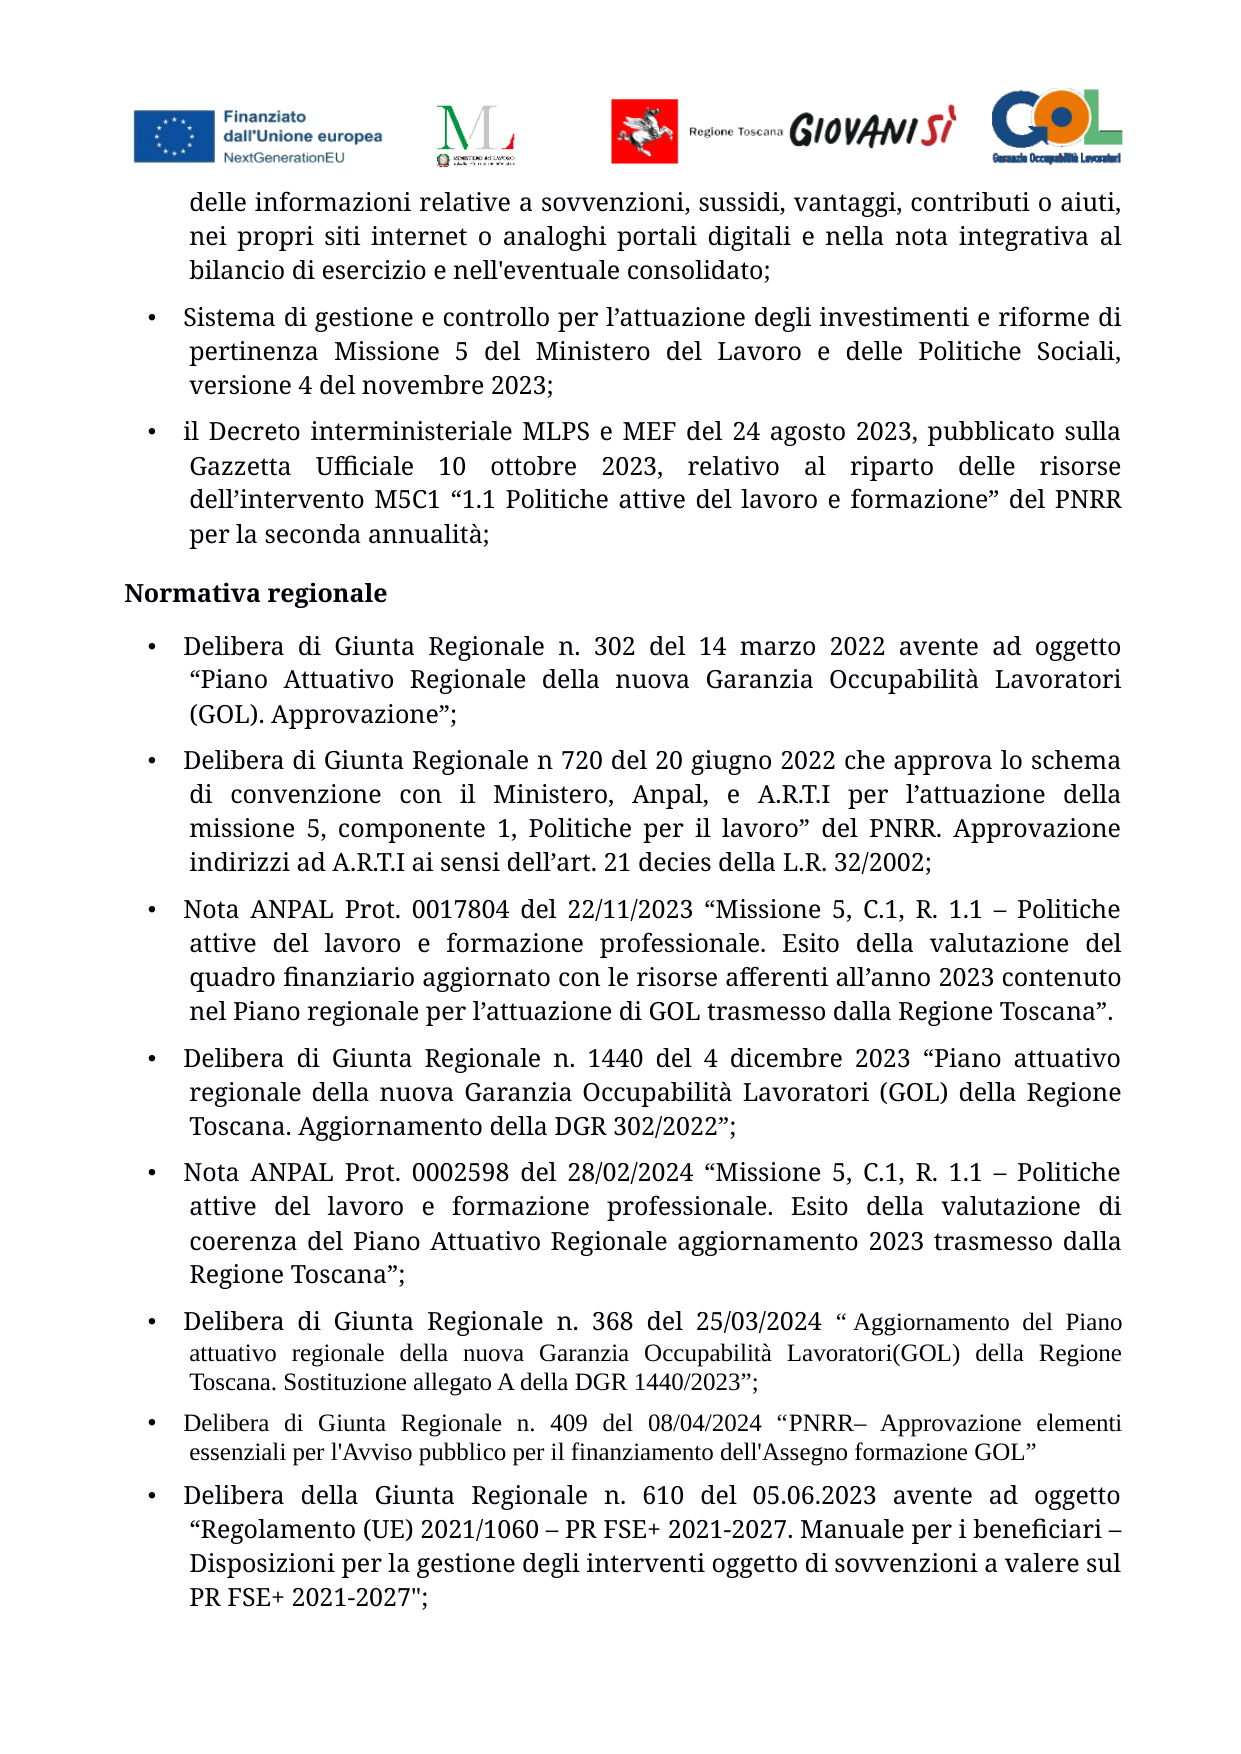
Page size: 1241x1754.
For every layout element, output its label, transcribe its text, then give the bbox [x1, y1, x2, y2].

list Delibera di Giunta Regionale n 720 del 20 giugno 2022 che approva lo schema di convenzione con il Ministero, Anpal, e A.R.T.I per l’attuazione della missione 5, componente 1, Politiche per il lavoro” del PNRR. Approvazione indirizzi ad A.R.T.I ai sensi dell’art. 21 decies della L.R. 32/2002; [148, 743, 1122, 879]
list delle informazioni relative a sovvenzioni, sussidi, vantaggi, contributi o aiuti, nei propri siti internet o analoghi portali digitali e nella nota integrativa al bilancio di esercizio e nell'eventuale consolidato; [148, 185, 1122, 287]
list il Decreto interministeriale MLPS e MEF del 24 agosto 2023, pubblicato sulla Gazzetta Ufficiale 10 ottobre 2023, relativo al riparto delle risorse dell’intervento M5C1 “1.1 Politiche attive del lavoro e formazione” del PNRR per la seconda annualità; [148, 414, 1122, 550]
list Delibera di Giunta Regionale n. 368 del 25/03/2024 “ Aggiornamento del Piano attuativo regionale della nuova Garanzia Occupabilità Lavoratori(GOL) della Regione Toscana. Sostituzione allegato A della DGR 1440/2023”; [148, 1304, 1122, 1395]
subtitle Normativa regionale [124, 575, 1122, 609]
list Nota ANPAL Prot. 0017804 del 22/11/2023 “Missione 5, C.1, R. 1.1 – Politiche attive del lavoro e formazione professionale. Esito della valutazione del quadro finanziario aggiornato con le risorse afferenti all’anno 2023 contenuto nel Piano regionale per l’attuazione di GOL trasmesso dalla Regione Toscana”. [148, 892, 1122, 1028]
picture [124, 88, 1123, 185]
list Delibera di Giunta Regionale n. 302 del 14 marzo 2022 avente ad oggetto “Piano Attuativo Regionale della nuova Garanzia Occupabilità Lavoratori (GOL). Approvazione”; [148, 628, 1122, 730]
list Delibera della Giunta Regionale n. 610 del 05.06.2023 avente ad oggetto “Regolamento (UE) 2021/1060 – PR FSE+ 2021-2027. Manuale per i beneficiari – Disposizioni per la gestione degli interventi oggetto di sovvenzioni a valere sul PR FSE+ 2021-2027"; [148, 1478, 1122, 1614]
list Nota ANPAL Prot. 0002598 del 28/02/2024 “Missione 5, C.1, R. 1.1 – Politiche attive del lavoro e formazione professionale. Esito della valutazione di coerenza del Piano Attuativo Regionale aggiornamento 2023 trasmesso dalla Regione Toscana”; [148, 1155, 1122, 1291]
list Delibera di Giunta Regionale n. 409 del 08/04/2024 “PNRR– Approvazione elementi essenziali per l'Avviso pubblico per il finanziamento dell'Assegno formazione GOL” [148, 1408, 1122, 1465]
list Delibera di Giunta Regionale n. 1440 del 4 dicembre 2023 “Piano attuativo regionale della nuova Garanzia Occupabilità Lavoratori (GOL) della Regione Toscana. Aggiornamento della DGR 302/2022”; [148, 1040, 1122, 1142]
list Sistema di gestione e controllo per l’attuazione degli investimenti e riforme di pertinenza Missione 5 del Ministero del Lavoro e delle Politiche Sociali, versione 4 del novembre 2023; [148, 299, 1122, 402]
